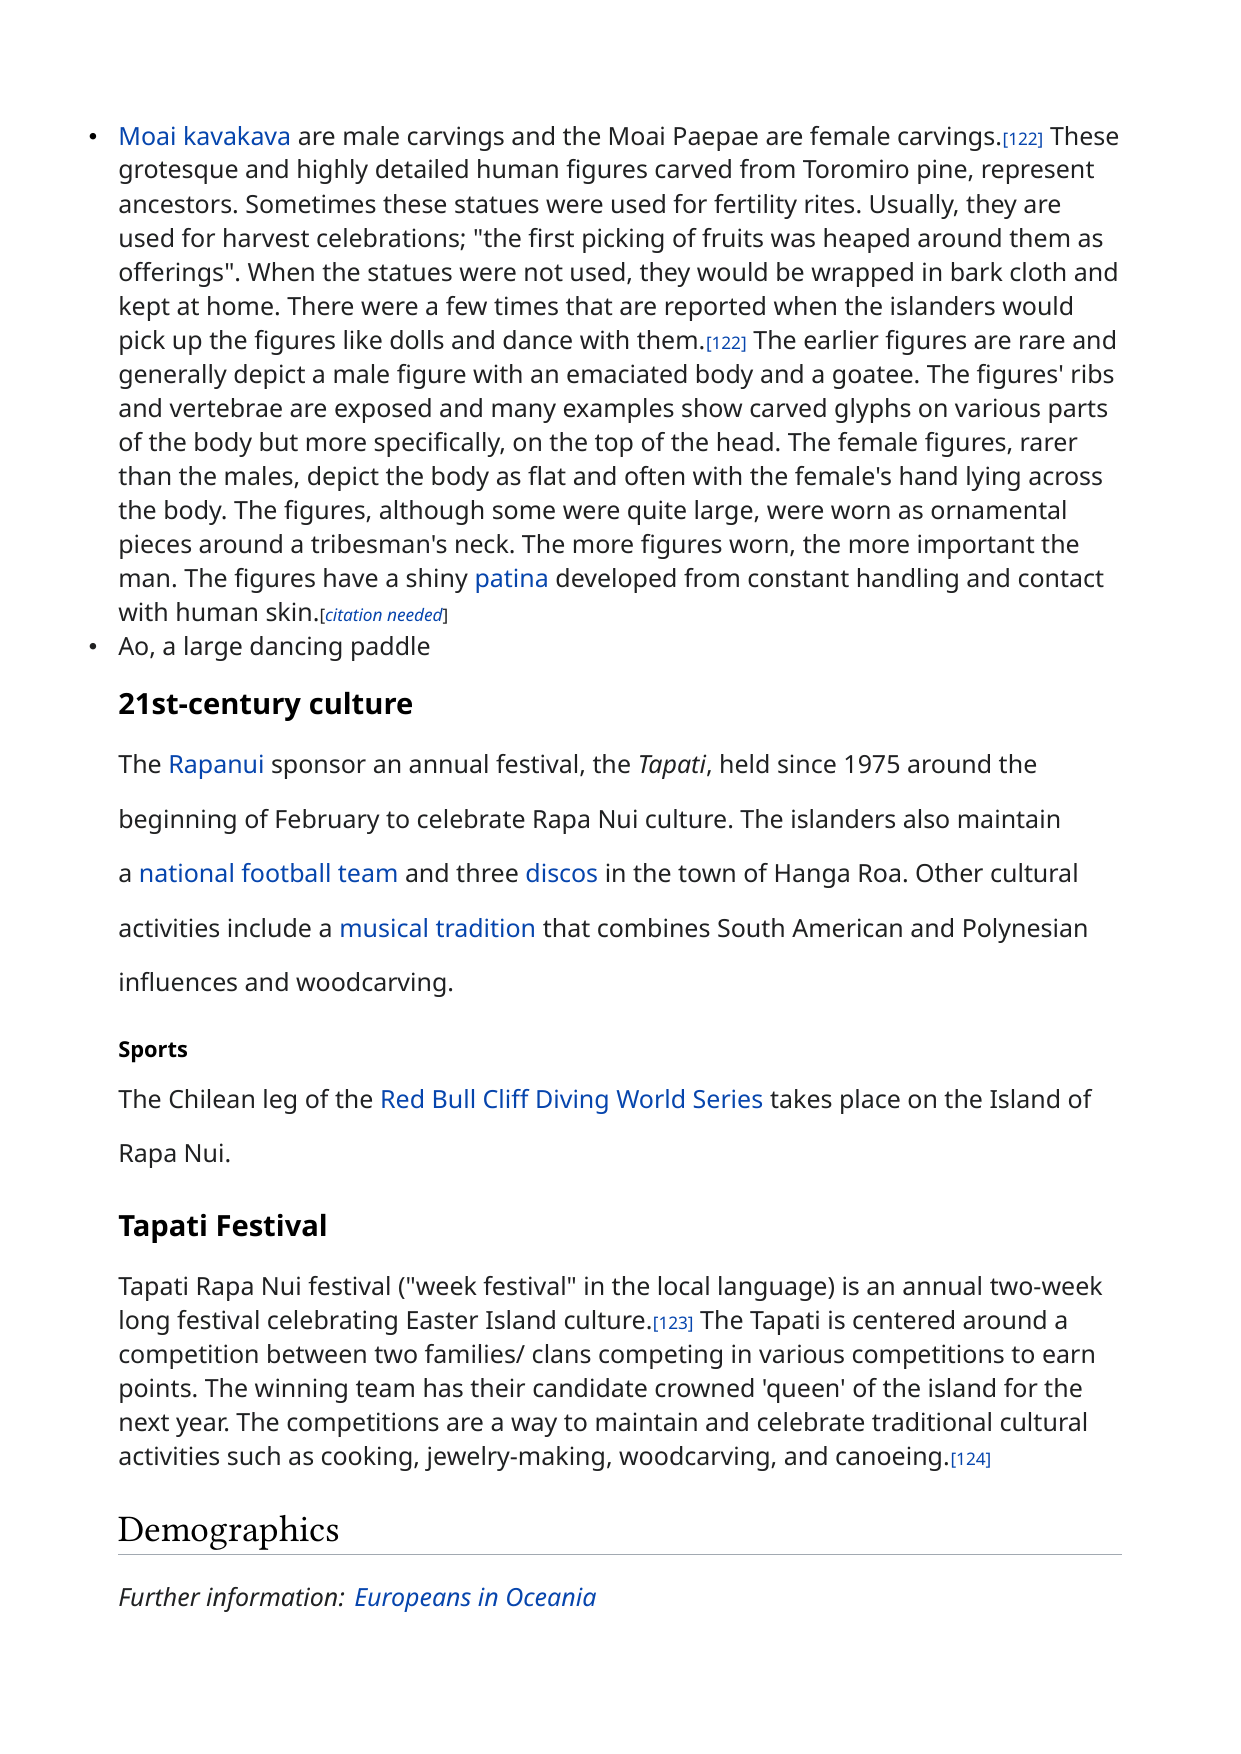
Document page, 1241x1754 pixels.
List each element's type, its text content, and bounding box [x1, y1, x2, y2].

text The Chilean leg of the Red Bull Cliff Diving World Series takes place on the Island of Rapa Nui. [118, 1082, 1122, 1170]
text Tapati Rapa Nui festival ("week festival" in the local language) is an annual two-week long festival celebrating Easter Island culture.[123] The Tapati is centered around a competition between two families/ clans competing in various competitions to earn points. The winning team has their candidate crowned 'queen' of the island for the next year. The competitions are a way to maintain and celebrate traditional cultural activities such as cooking, jewelry-making, woodcarving, and canoeing.[124] [118, 1268, 1122, 1473]
subtitle Sports [118, 1034, 1122, 1064]
text Further information: Europeans in Oceania [118, 1579, 1122, 1613]
subtitle Tapati Festival [118, 1205, 1122, 1245]
text The Rapanui sponsor an annual festival, the Tapati, held since 1975 around the beginning of February to celebrate Rapa Nui culture. The islanders also maintain a national football team and three discos in the town of Hanga Roa. Other cultural activities include a musical tradition that combines South American and Polynesian influences and woodcarving. [118, 747, 1122, 999]
list Ao, a large dancing paddle [118, 629, 1122, 663]
subtitle 21st-century culture [118, 683, 1122, 723]
list Moai kavakava are male carvings and the Moai Paepae are female carvings.[122] These grotesque and highly detailed human figures carved from Toromiro pine, represent ancestors. Sometimes these statues were used for fertility rites. Usually, they are used for harvest celebrations; "the first picking of fruits was heaped around them as offerings". When the statues were not used, they would be wrapped in bark cloth and kept at home. There were a few times that are reported when the islanders would pick up the figures like dolls and dance with them.[122] The earlier figures are rare and generally depict a male figure with an emaciated body and a goatee. The figures' ribs and vertebrae are exposed and many examples show carved glyphs on various parts of the body but more specifically, on the top of the head. The female figures, rarer than the males, depict the body as flat and often with the female's hand lying across the body. The figures, although some were quite large, were worn as ornamental pieces around a tribesman's neck. The more figures worn, the more important the man. The figures have a shiny patina developed from constant handling and contact with human skin.[citation needed] [118, 118, 1122, 629]
subtitle Demographics [118, 1508, 1122, 1554]
